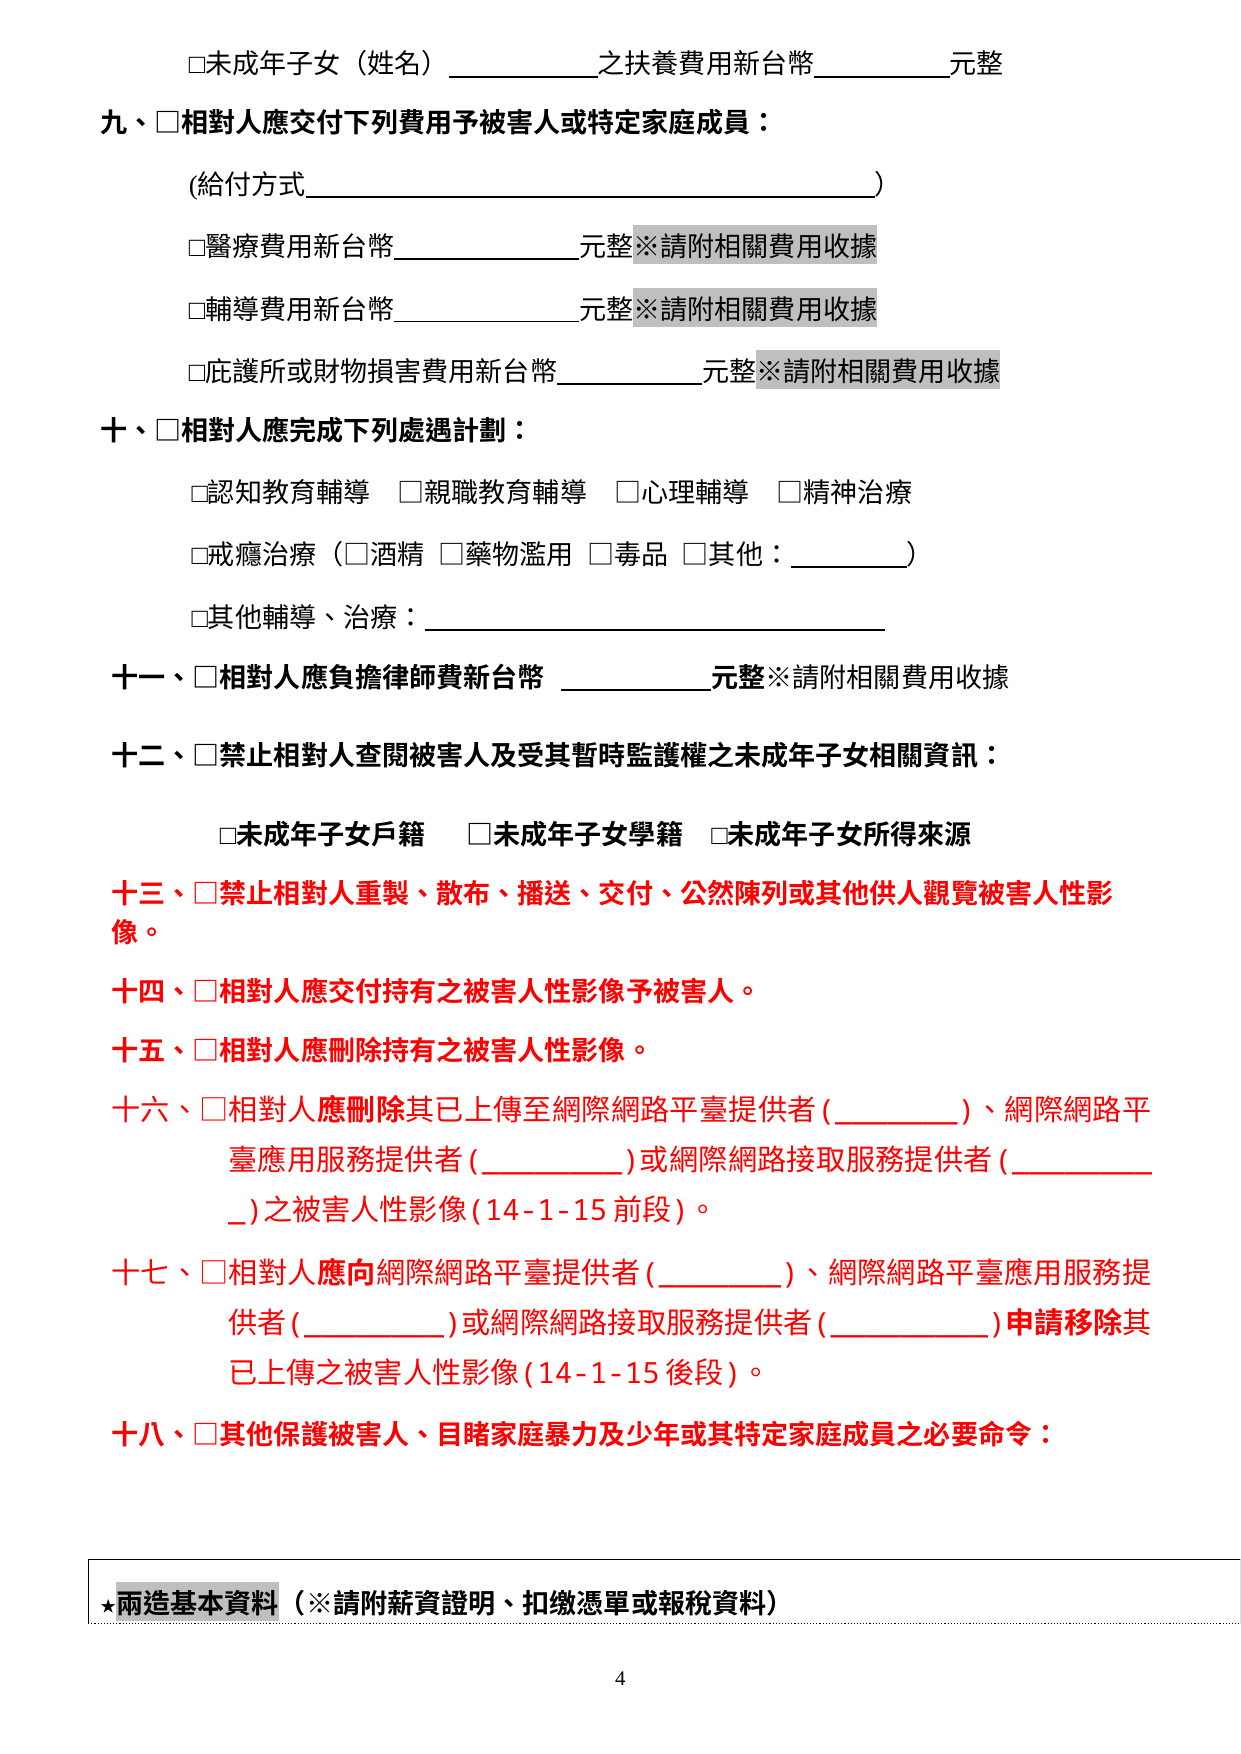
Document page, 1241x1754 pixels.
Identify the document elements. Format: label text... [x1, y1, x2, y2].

table_cell 十、□相對人應完成下列處遇計劃： [100, 391, 1163, 449]
table_cell □認知教育輔導 □親職教育輔導 □心理輔導 □精神治療 [100, 449, 1163, 511]
table_cell □未成年子女戶籍 □未成年子女學籍 □未成年子女所得來源 [100, 793, 1163, 872]
table_cell 九、□相對人應交付下列費用予被害人或特定家庭成員： (給付方式 ） □醫療費用新台幣 元整※請附相關費用收據 [100, 83, 1163, 266]
table_cell 十八、□其他保護被害人、目睹家庭暴力及少年或其特定家庭成員之必要命令： [100, 1393, 1163, 1472]
table_cell □庇護所或財物損害費用新台幣 元整※請附相關費用收據 [100, 328, 1163, 391]
table_cell □未成年子女（姓名） 之扶養費用新台幣 元整 [100, 20, 1163, 83]
table_cell 十一、□相對人應負擔律師費新台幣 元整※請附相關費用收據 [100, 636, 1163, 715]
table_cell 十三、□禁止相對人重製、散布、播送、交付、公然陳列或其他供人觀覽被害人性影像。 [100, 872, 1163, 950]
table_cell 十二、□禁止相對人查閱被害人及受其暫時監護權之未成年子女相關資訊： [100, 715, 1163, 793]
table_header ★兩造基本資料（※請附薪資證明、扣缴憑單或報稅資料） [89, 1560, 1240, 1623]
table_cell 十四、□相對人應交付持有之被害人性影像予被害人。 [100, 950, 1163, 1029]
table_cell □戒癮治療（□酒精 □藥物濫用 □毒品 □其他： ） [100, 511, 1163, 574]
table_cell 十五、□相對人應刪除持有之被害人性影像。 十六、□相對人應刪除其已上傳至網際網路平臺提供者(_______)、網際網路平臺應用服務提供者(________)或網際網路接取服務提供者(_________)之被害人性影像(14-1-15前段)。 十七、□相對人應向網際網路平臺提供者(_______)、網際網路平臺應用服務提供者(________)或網際網路接取服務提供者(_________)申請移除其已上傳之被害人性影像(14-1-15後段)。 [100, 1029, 1163, 1393]
table_cell □輔導費用新台幣 元整※請附相關費用收據 [100, 266, 1163, 328]
table_cell □其他輔導、治療： [100, 574, 1163, 636]
